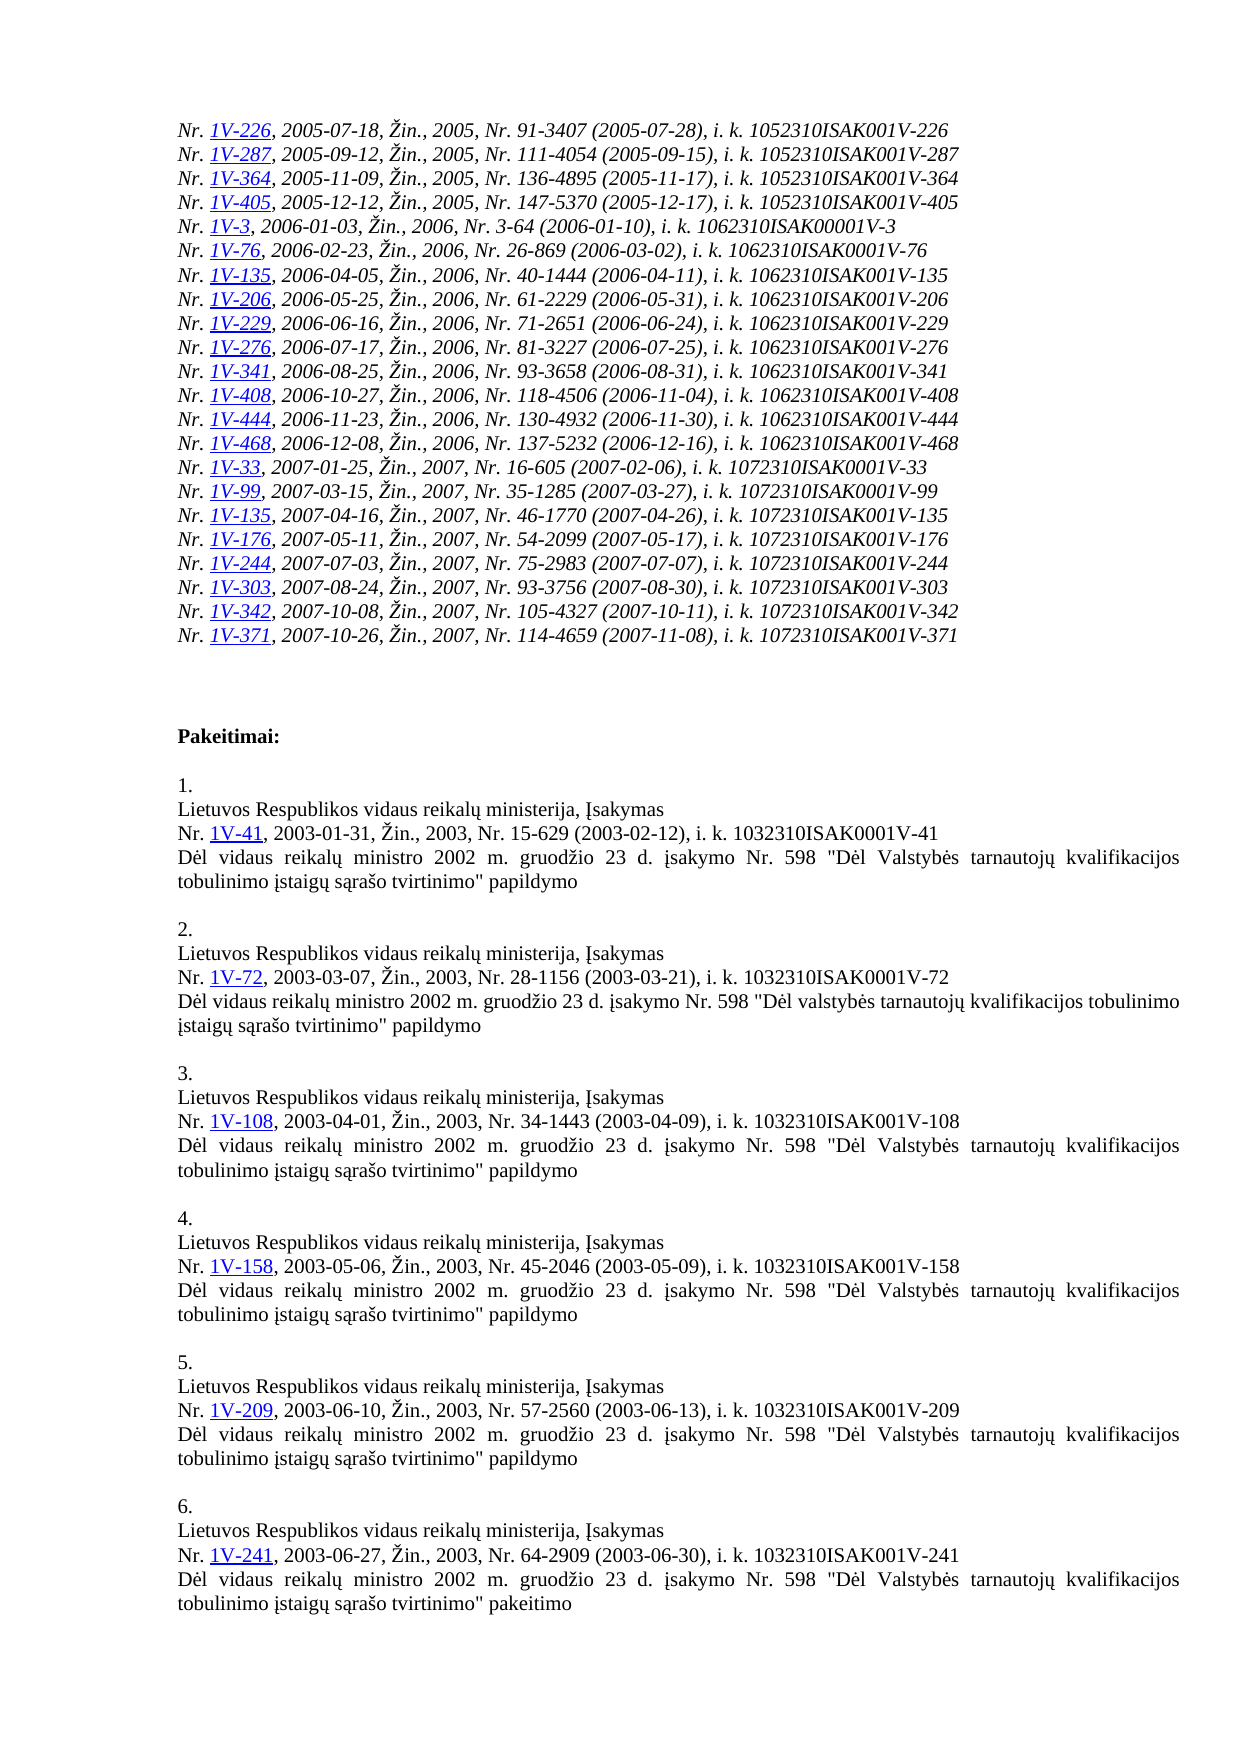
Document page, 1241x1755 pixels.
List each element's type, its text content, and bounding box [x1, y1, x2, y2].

text Nr. 1V-444, 2006-11-23, Žin., 2006, Nr. 130-4932 (2006-11-30), i. k. 1062310ISAK001V-444 [177, 407, 1181, 431]
text Nr. 1V-209, 2003-06-10, Žin., 2003, Nr. 57-2560 (2003-06-13), i. k. 1032310ISAK001V-209 [177, 1398, 1181, 1422]
text Dėl vidaus reikalų ministro 2002 m. gruodžio 23 d. įsakymo Nr. 598 "Dėl Valstybės tarnautojų kvalifikacijos tobulinimo įstaigų sąrašo tvirtinimo" papildymo [177, 1422, 1181, 1470]
text Nr. 1V-108, 2003-04-01, Žin., 2003, Nr. 34-1443 (2003-04-09), i. k. 1032310ISAK001V-108 [177, 1109, 1181, 1133]
text Lietuvos Respublikos vidaus reikalų ministerija, Įsakymas [177, 1374, 1181, 1398]
text Nr. 1V-241, 2003-06-27, Žin., 2003, Nr. 64-2909 (2003-06-30), i. k. 1032310ISAK001V-241 [177, 1542, 1181, 1567]
text Lietuvos Respublikos vidaus reikalų ministerija, Įsakymas [177, 1230, 1181, 1254]
text Lietuvos Respublikos vidaus reikalų ministerija, Įsakymas [177, 797, 1181, 821]
text Pakeitimai: [177, 724, 1181, 748]
text Lietuvos Respublikos vidaus reikalų ministerija, Įsakymas [177, 1085, 1181, 1109]
text Nr. 1V-468, 2006-12-08, Žin., 2006, Nr. 137-5232 (2006-12-16), i. k. 1062310ISAK001V-468 [177, 431, 1181, 455]
text Nr. 1V-244, 2007-07-03, Žin., 2007, Nr. 75-2983 (2007-07-07), i. k. 1072310ISAK001V-244 [177, 551, 1181, 575]
text Dėl vidaus reikalų ministro 2002 m. gruodžio 23 d. įsakymo Nr. 598 "Dėl Valstybės tarnautojų kvalifikacijos tobulinimo įstaigų sąrašo tvirtinimo" papildymo [177, 1278, 1181, 1326]
text Nr. 1V-135, 2006-04-05, Žin., 2006, Nr. 40-1444 (2006-04-11), i. k. 1062310ISAK001V-135 [177, 262, 1181, 287]
text Nr. 1V-276, 2006-07-17, Žin., 2006, Nr. 81-3227 (2006-07-25), i. k. 1062310ISAK001V-276 [177, 335, 1181, 359]
text Nr. 1V-371, 2007-10-26, Žin., 2007, Nr. 114-4659 (2007-11-08), i. k. 1072310ISAK001V-371 [177, 623, 1181, 647]
text Nr. 1V-158, 2003-05-06, Žin., 2003, Nr. 45-2046 (2003-05-09), i. k. 1032310ISAK001V-158 [177, 1254, 1181, 1278]
text Nr. 1V-226, 2005-07-18, Žin., 2005, Nr. 91-3407 (2005-07-28), i. k. 1052310ISAK001V-226 [177, 118, 1181, 142]
text Nr. 1V-41, 2003-01-31, Žin., 2003, Nr. 15-629 (2003-02-12), i. k. 1032310ISAK0001V-41 [177, 821, 1181, 845]
text Nr. 1V-3, 2006-01-03, Žin., 2006, Nr. 3-64 (2006-01-10), i. k. 1062310ISAK00001V-3 [177, 214, 1181, 238]
text Dėl vidaus reikalų ministro 2002 m. gruodžio 23 d. įsakymo Nr. 598 "Dėl Valstybės tarnautojų kvalifikacijos tobulinimo įstaigų sąrašo tvirtinimo" papildymo [177, 845, 1181, 893]
text 2. [177, 917, 1181, 941]
text Nr. 1V-341, 2006-08-25, Žin., 2006, Nr. 93-3658 (2006-08-31), i. k. 1062310ISAK001V-341 [177, 359, 1181, 383]
text Nr. 1V-76, 2006-02-23, Žin., 2006, Nr. 26-869 (2006-03-02), i. k. 1062310ISAK0001V-76 [177, 238, 1181, 262]
text Dėl vidaus reikalų ministro 2002 m. gruodžio 23 d. įsakymo Nr. 598 "Dėl valstybės tarnautojų kvalifikacijos tobulinimo įstaigų sąrašo tvirtinimo" papildymo [177, 989, 1181, 1037]
text Lietuvos Respublikos vidaus reikalų ministerija, Įsakymas [177, 941, 1181, 965]
text Nr. 1V-229, 2006-06-16, Žin., 2006, Nr. 71-2651 (2006-06-24), i. k. 1062310ISAK001V-229 [177, 311, 1181, 335]
text Nr. 1V-176, 2007-05-11, Žin., 2007, Nr. 54-2099 (2007-05-17), i. k. 1072310ISAK001V-176 [177, 527, 1181, 551]
text 6. [177, 1494, 1181, 1518]
text Lietuvos Respublikos vidaus reikalų ministerija, Įsakymas [177, 1518, 1181, 1542]
text 4. [177, 1206, 1181, 1230]
text Nr. 1V-303, 2007-08-24, Žin., 2007, Nr. 93-3756 (2007-08-30), i. k. 1072310ISAK001V-303 [177, 575, 1181, 599]
text 1. [177, 772, 1181, 797]
text Nr. 1V-405, 2005-12-12, Žin., 2005, Nr. 147-5370 (2005-12-17), i. k. 1052310ISAK001V-405 [177, 190, 1181, 214]
text Nr. 1V-72, 2003-03-07, Žin., 2003, Nr. 28-1156 (2003-03-21), i. k. 1032310ISAK0001V-72 [177, 965, 1181, 989]
text Dėl vidaus reikalų ministro 2002 m. gruodžio 23 d. įsakymo Nr. 598 "Dėl Valstybės tarnautojų kvalifikacijos tobulinimo įstaigų sąrašo tvirtinimo" pakeitimo [177, 1567, 1181, 1615]
text Nr. 1V-135, 2007-04-16, Žin., 2007, Nr. 46-1770 (2007-04-26), i. k. 1072310ISAK001V-135 [177, 503, 1181, 527]
text Nr. 1V-408, 2006-10-27, Žin., 2006, Nr. 118-4506 (2006-11-04), i. k. 1062310ISAK001V-408 [177, 383, 1181, 407]
text Dėl vidaus reikalų ministro 2002 m. gruodžio 23 d. įsakymo Nr. 598 "Dėl Valstybės tarnautojų kvalifikacijos tobulinimo įstaigų sąrašo tvirtinimo" papildymo [177, 1133, 1181, 1182]
text 5. [177, 1350, 1181, 1374]
text Nr. 1V-287, 2005-09-12, Žin., 2005, Nr. 111-4054 (2005-09-15), i. k. 1052310ISAK001V-287 [177, 142, 1181, 166]
text Nr. 1V-206, 2006-05-25, Žin., 2006, Nr. 61-2229 (2006-05-31), i. k. 1062310ISAK001V-206 [177, 287, 1181, 311]
text Nr. 1V-33, 2007-01-25, Žin., 2007, Nr. 16-605 (2007-02-06), i. k. 1072310ISAK0001V-33 [177, 455, 1181, 479]
text Nr. 1V-364, 2005-11-09, Žin., 2005, Nr. 136-4895 (2005-11-17), i. k. 1052310ISAK001V-364 [177, 166, 1181, 190]
text 3. [177, 1061, 1181, 1085]
text Nr. 1V-342, 2007-10-08, Žin., 2007, Nr. 105-4327 (2007-10-11), i. k. 1072310ISAK001V-342 [177, 599, 1181, 623]
text Nr. 1V-99, 2007-03-15, Žin., 2007, Nr. 35-1285 (2007-03-27), i. k. 1072310ISAK0001V-99 [177, 479, 1181, 503]
